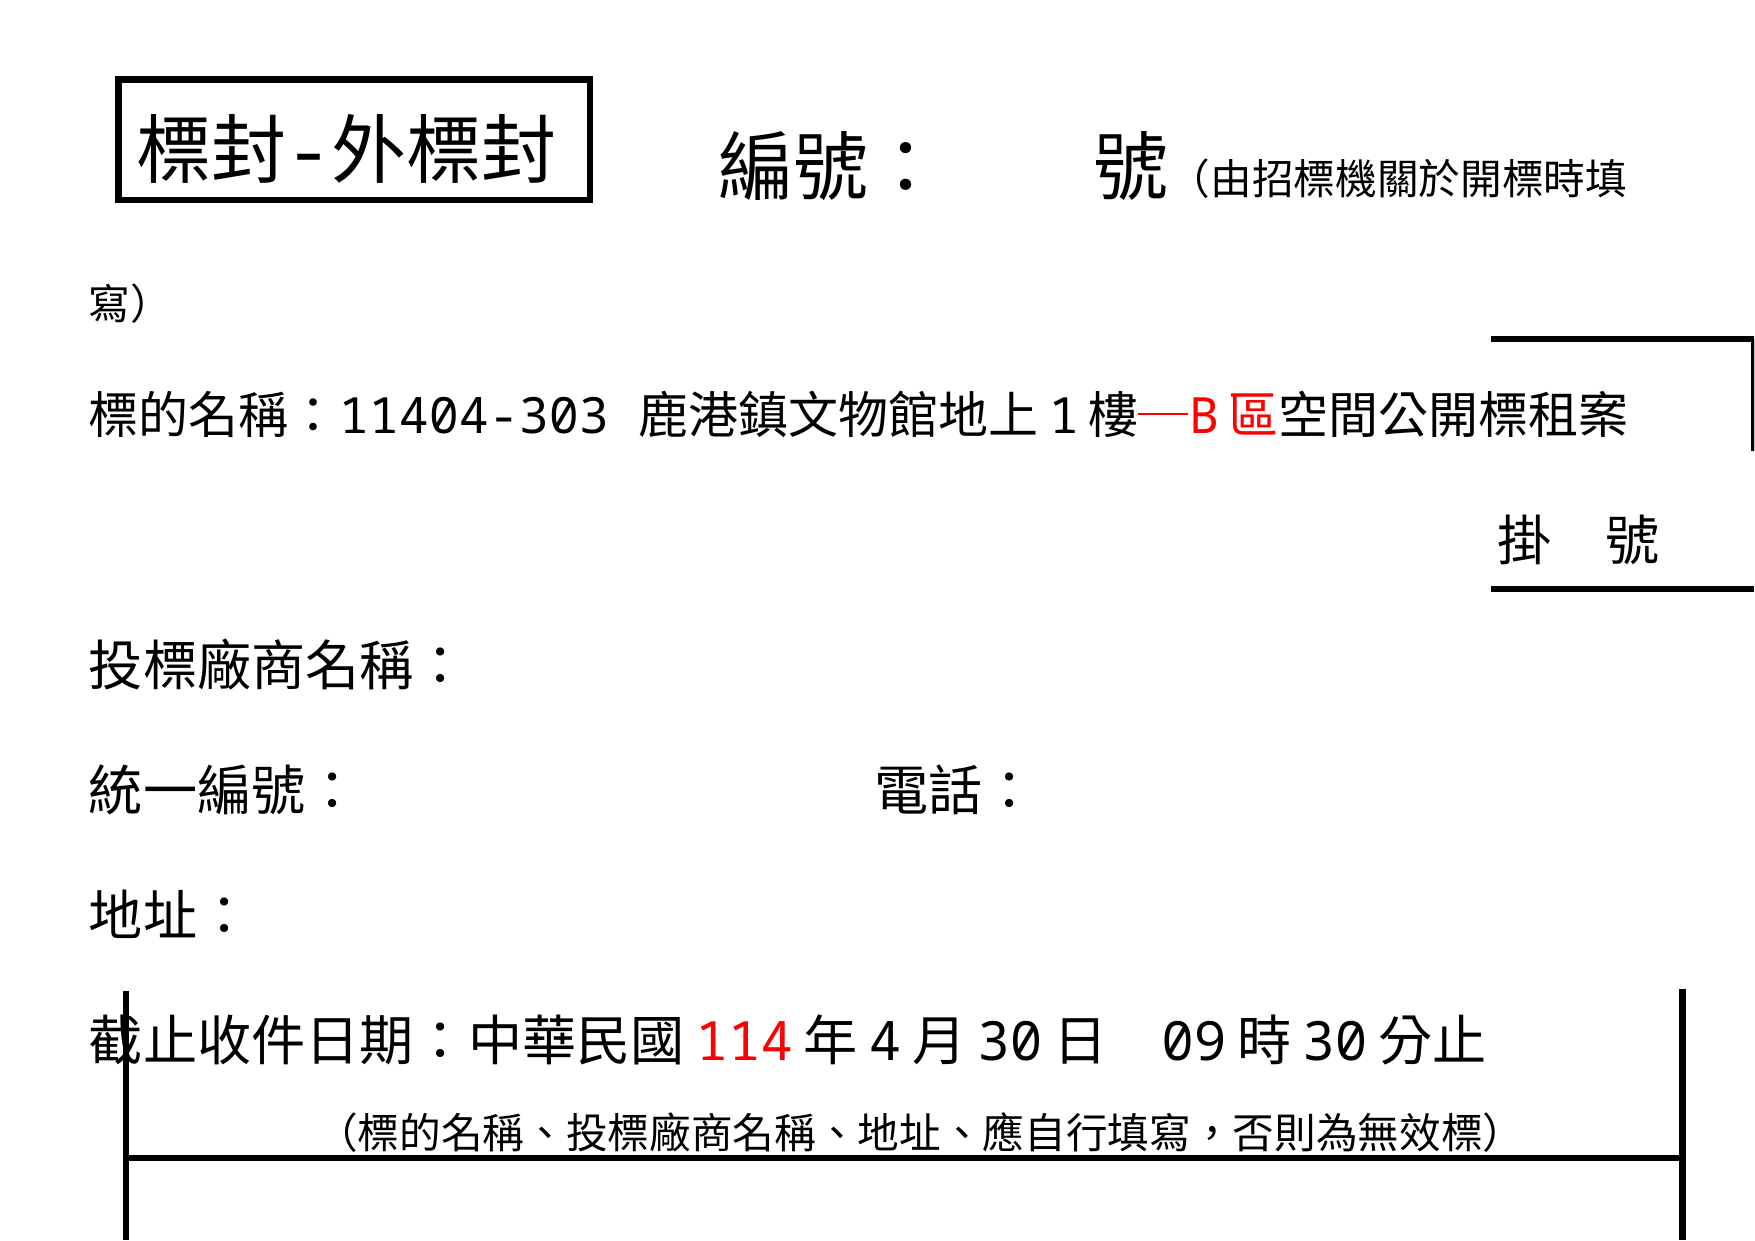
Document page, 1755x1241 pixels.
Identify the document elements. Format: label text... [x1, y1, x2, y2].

text [89, 1089, 123, 1151]
text 編號： 號（由招標機關於開標時填寫） [89, 89, 1666, 339]
text （標的名稱、投標廠商名稱、地址、應自行填寫，否則為無效標） [129, 1089, 1666, 1151]
text 標的名稱：11404-303 鹿港鎮文物館地上1樓─B區空間公開標租案 [89, 339, 1666, 464]
text 掛 號 [89, 464, 1666, 589]
text 地址： [89, 839, 1666, 964]
text 編號： 號（由招標機關於開標時填寫） [122, 83, 587, 197]
text 標封-外標封封 [137, 90, 572, 189]
text 統一編號： 電話： [89, 714, 1666, 839]
text 投標廠商名稱： [89, 589, 1666, 714]
text 截止收件日期：中華民國114年4月30日 09時30分止 [89, 964, 1666, 1089]
